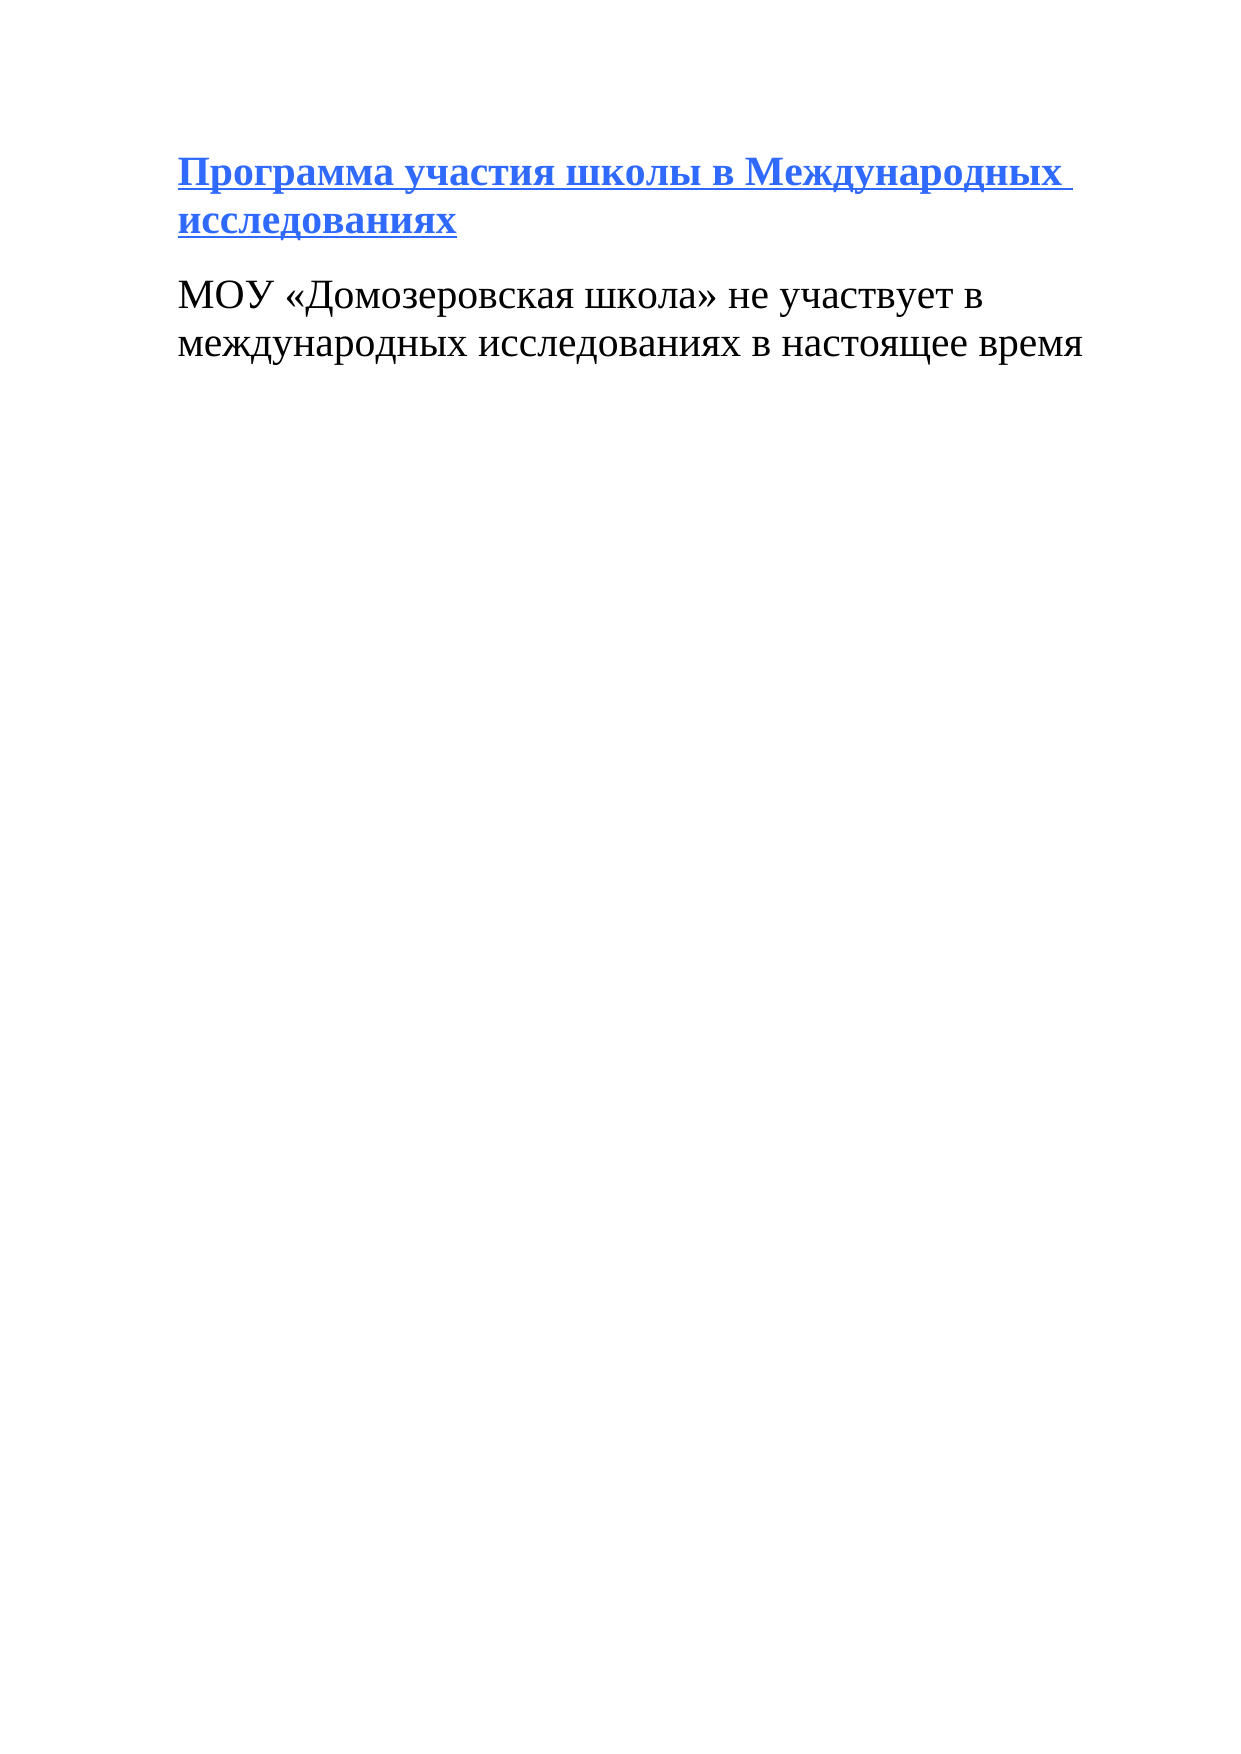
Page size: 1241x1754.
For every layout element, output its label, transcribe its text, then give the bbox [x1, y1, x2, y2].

text МОУ «Домозеровская школа» не участвует в международных исследованиях в настоящее время [177, 270, 1152, 366]
text Программа участия школы в Международных исследованиях [177, 146, 1152, 242]
